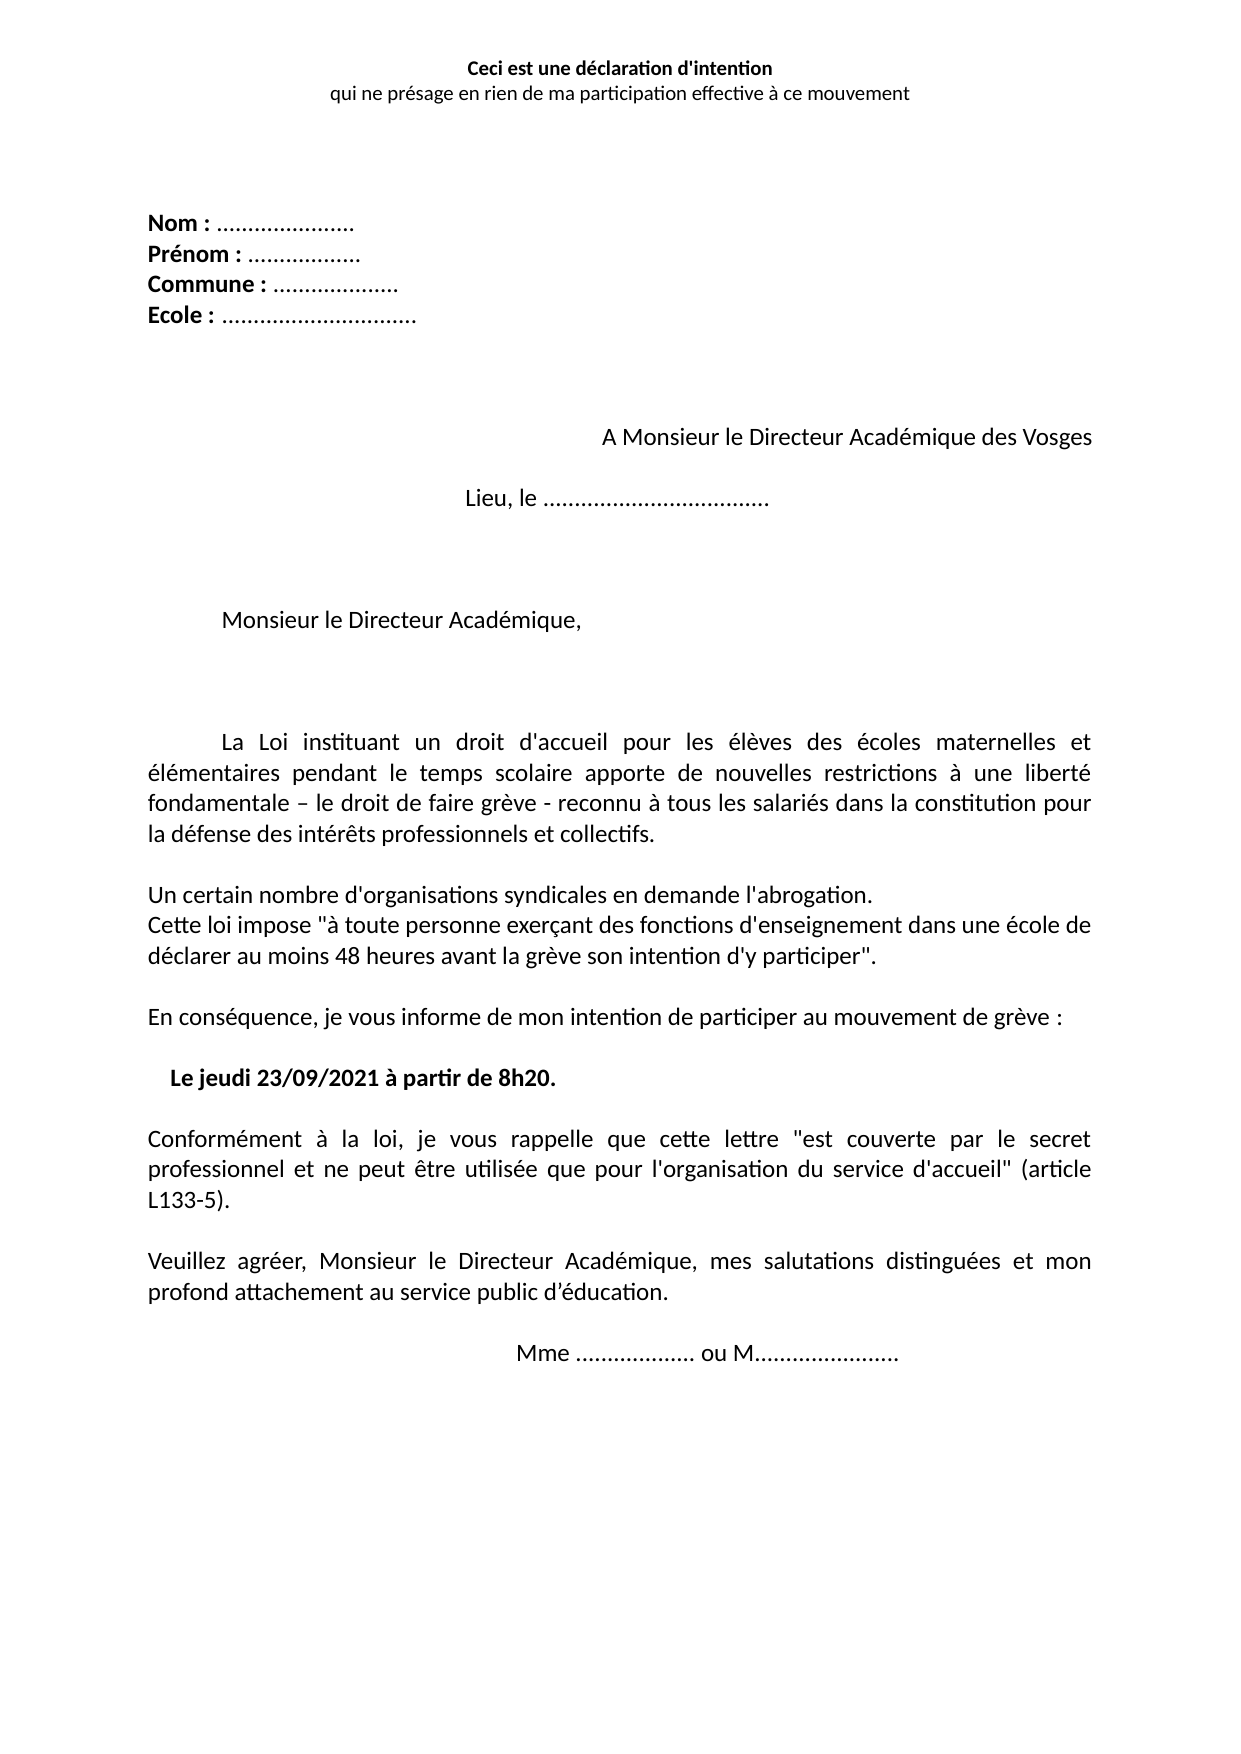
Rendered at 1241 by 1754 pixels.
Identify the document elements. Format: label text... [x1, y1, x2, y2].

text Mme ................... ou M....................... [148, 1337, 1093, 1367]
text Prénom : .................. [148, 238, 1093, 268]
text Veuillez agréer, Monsieur le Directeur Académique, mes salutations distinguées et mon profond attachement au service public d’éducation. [148, 1245, 1093, 1306]
text Commune : .................... [148, 268, 1093, 299]
text Lieu, le .................................... [148, 482, 1093, 513]
text En conséquence, je vous informe de mon intention de participer au mouvement de grève : [148, 1001, 1093, 1032]
text La Loi instituant un droit d'accueil pour les élèves des écoles maternelles et élémentaires pendant le temps scolaire apporte de nouvelles restrictions à une liberté fondamentale – le droit de faire grève - reconnu à tous les salariés dans la constitution pour la défense des intérêts professionnels et collectifs. [148, 726, 1093, 848]
text Cette loi impose "à toute personne exerçant des fonctions d'enseignement dans une école de déclarer au moins 48 heures avant la grève son intention d'y participer". [148, 909, 1093, 971]
text Ecole : ............................... [148, 299, 1093, 329]
text Monsieur le Directeur Académique, [148, 604, 1093, 635]
text Le jeudi 23/09/2021 à partir de 8h20. [148, 1062, 1093, 1093]
text Ceci est une déclaration d'intention [148, 55, 1093, 80]
text Conformément à la loi, je vous rappelle que cette lettre "est couverte par le secret professionnel et ne peut être utilisée que pour l'organisation du service d'accueil" (article L133-5). [148, 1123, 1093, 1215]
text Nom : ...................... [148, 207, 1093, 238]
text qui ne présage en rien de ma participation effective à ce mouvement [148, 80, 1093, 106]
text Un certain nombre d'organisations syndicales en demande l'abrogation. [148, 879, 1093, 909]
text A Monsieur le Directeur Académique des Vosges [148, 421, 1093, 452]
